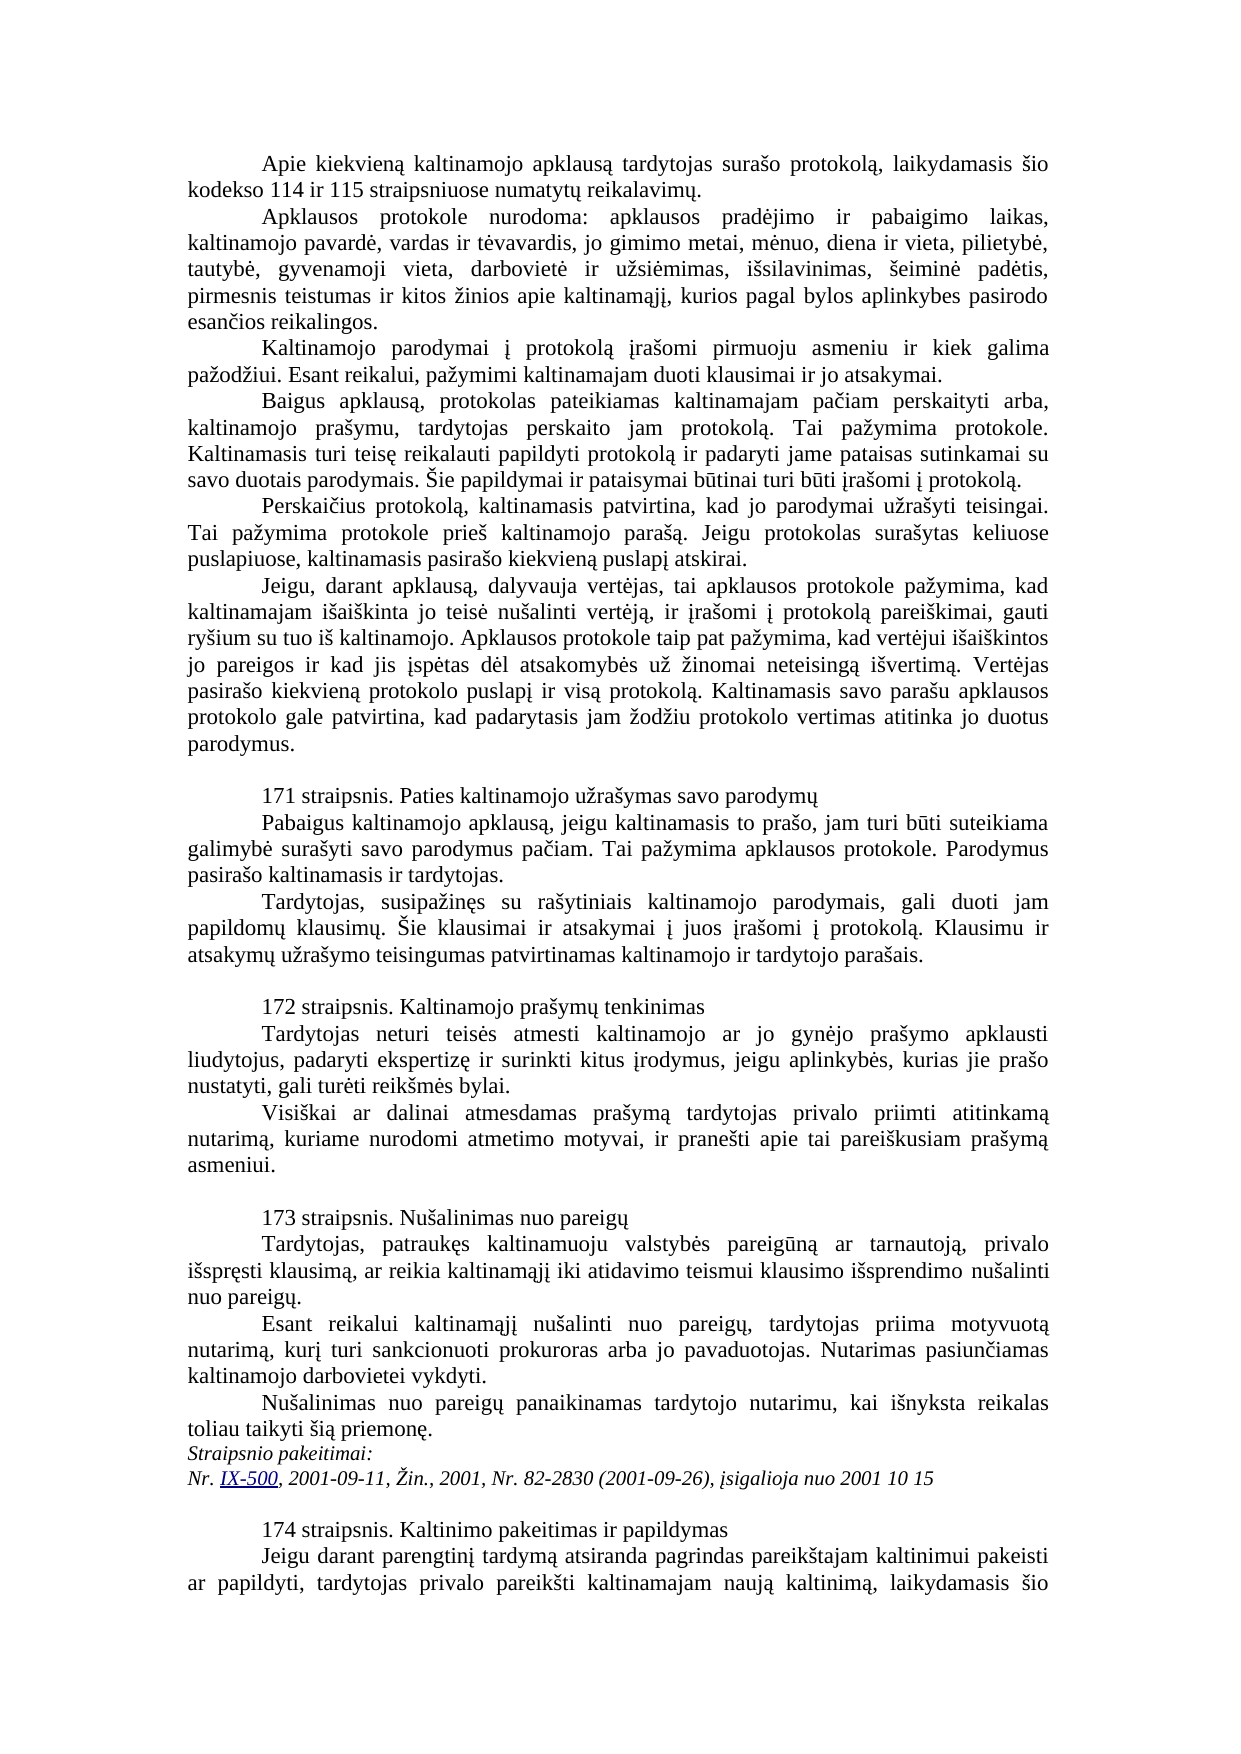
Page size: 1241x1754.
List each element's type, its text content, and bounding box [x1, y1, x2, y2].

text 174 straipsnis. Kaltinimo pakeitimas ir papildymas [187, 1516, 1050, 1542]
text Pabaigus kaltinamojo apklausą, jeigu kaltinamasis to prašo, jam turi būti suteikiama galimybė surašyti savo parodymus pačiam. Tai pažymima apklausos protokole. Parodymus pasirašo kaltinamasis ir tardytojas. [187, 809, 1050, 888]
text Tardytojas, susipažinęs su rašytiniais kaltinamojo parodymais, gali duoti jam papildomų klausimų. Šie klausimai ir atsakymai į juos įrašomi į protokolą. Klausimu ir atsakymų užrašymo teisingumas patvirtinamas kaltinamojo ir tardytojo parašais. [187, 888, 1050, 967]
text Visiškai ar dalinai atmesdamas prašymą tardytojas privalo priimti atitinkamą nutarimą, kuriame nurodomi atmetimo motyvai, ir pranešti apie tai pareiškusiam prašymą asmeniui. [187, 1099, 1050, 1178]
text 172 straipsnis. Kaltinamojo prašymų tenkinimas [187, 993, 1050, 1020]
text Jeigu darant parengtinį tardymą atsiranda pagrindas pareikštajam kaltinimui pakeisti ar papildyti, tardytojas privalo pareikšti kaltinamajam naują kaltinimą, laikydamasis šio [187, 1542, 1050, 1595]
text Baigus apklausą, protokolas pateikiamas kaltinamajam pačiam perskaityti arba, kaltinamojo prašymu, tardytojas perskaito jam protokolą. Tai pažymima protokole. Kaltinamasis turi teisę reikalauti papildyti protokolą ir padaryti jame pataisas sutinkamai su savo duotais parodymais. Šie papildymai ir pataisymai būtinai turi būti įrašomi į protokolą. [187, 387, 1050, 493]
text Kaltinamojo parodymai į protokolą įrašomi pirmuoju asmeniu ir kiek galima pažodžiui. Esant reikalui, pažymimi kaltinamajam duoti klausimai ir jo atsakymai. [187, 334, 1050, 387]
text Apie kiekvieną kaltinamojo apklausą tardytojas surašo protokolą, laikydamasis šio kodekso 114 ir 115 straipsniuose numatytų reikalavimų. [187, 150, 1050, 203]
text 171 straipsnis. Paties kaltinamojo užrašymas savo parodymų [187, 782, 1050, 809]
text Straipsnio pakeitimai: [187, 1441, 1050, 1465]
text Jeigu, darant apklausą, dalyvauja vertėjas, tai apklausos protokole pažymima, kad kaltinamajam išaiškinta jo teisė nušalinti vertėją, ir įrašomi į protokolą pareiškimai, gauti ryšium su tuo iš kaltinamojo. Apklausos protokole taip pat pažymima, kad vertėjui išaiškintos jo pareigos ir kad jis įspėtas dėl atsakomybės už žinomai neteisingą išvertimą. Vertėjas pasirašo kiekvieną protokolo puslapį ir visą protokolą. Kaltinamasis savo parašu apklausos protokolo gale patvirtina, kad padarytasis jam žodžiu protokolo vertimas atitinka jo duotus parodymus. [187, 572, 1050, 756]
text 173 straipsnis. Nušalinimas nuo pareigų [187, 1204, 1050, 1231]
text Tardytojas, patraukęs kaltinamuoju valstybės pareigūną ar tarnautoją, privalo išspręsti klausimą, ar reikia kaltinamąjį iki atidavimo teismui klausimo išsprendimo nušalinti nuo pareigų. [187, 1231, 1050, 1309]
text Perskaičius protokolą, kaltinamasis patvirtina, kad jo parodymai užrašyti teisingai. Tai pažymima protokole prieš kaltinamojo parašą. Jeigu protokolas surašytas keliuose puslapiuose, kaltinamasis pasirašo kiekvieną puslapį atskirai. [187, 493, 1050, 572]
text Nr. IX-500, 2001-09-11, Žin., 2001, Nr. 82-2830 (2001-09-26), įsigalioja nuo 2001 10 15 [187, 1465, 1050, 1489]
text Esant reikalui kaltinamąjį nušalinti nuo pareigų, tardytojas priima motyvuotą nutarimą, kurį turi sankcionuoti prokuroras arba jo pavaduotojas. Nutarimas pasiunčiamas kaltinamojo darbovietei vykdyti. [187, 1309, 1050, 1389]
text Apklausos protokole nurodoma: apklausos pradėjimo ir pabaigimo laikas, kaltinamojo pavardė, vardas ir tėvavardis, jo gimimo metai, mėnuo, diena ir vieta, pilietybė, tautybė, gyvenamoji vieta, darbovietė ir užsiėmimas, išsilavinimas, šeiminė padėtis, pirmesnis teistumas ir kitos žinios apie kaltinamąjį, kurios pagal bylos aplinkybes pasirodo esančios reikalingos. [187, 203, 1050, 334]
text Nušalinimas nuo pareigų panaikinamas tardytojo nutarimu, kai išnyksta reikalas toliau taikyti šią priemonę. [187, 1389, 1050, 1441]
text Tardytojas neturi teisės atmesti kaltinamojo ar jo gynėjo prašymo apklausti liudytojus, padaryti ekspertizę ir surinkti kitus įrodymus, jeigu aplinkybės, kurias jie prašo nustatyti, gali turėti reikšmės bylai. [187, 1020, 1050, 1099]
